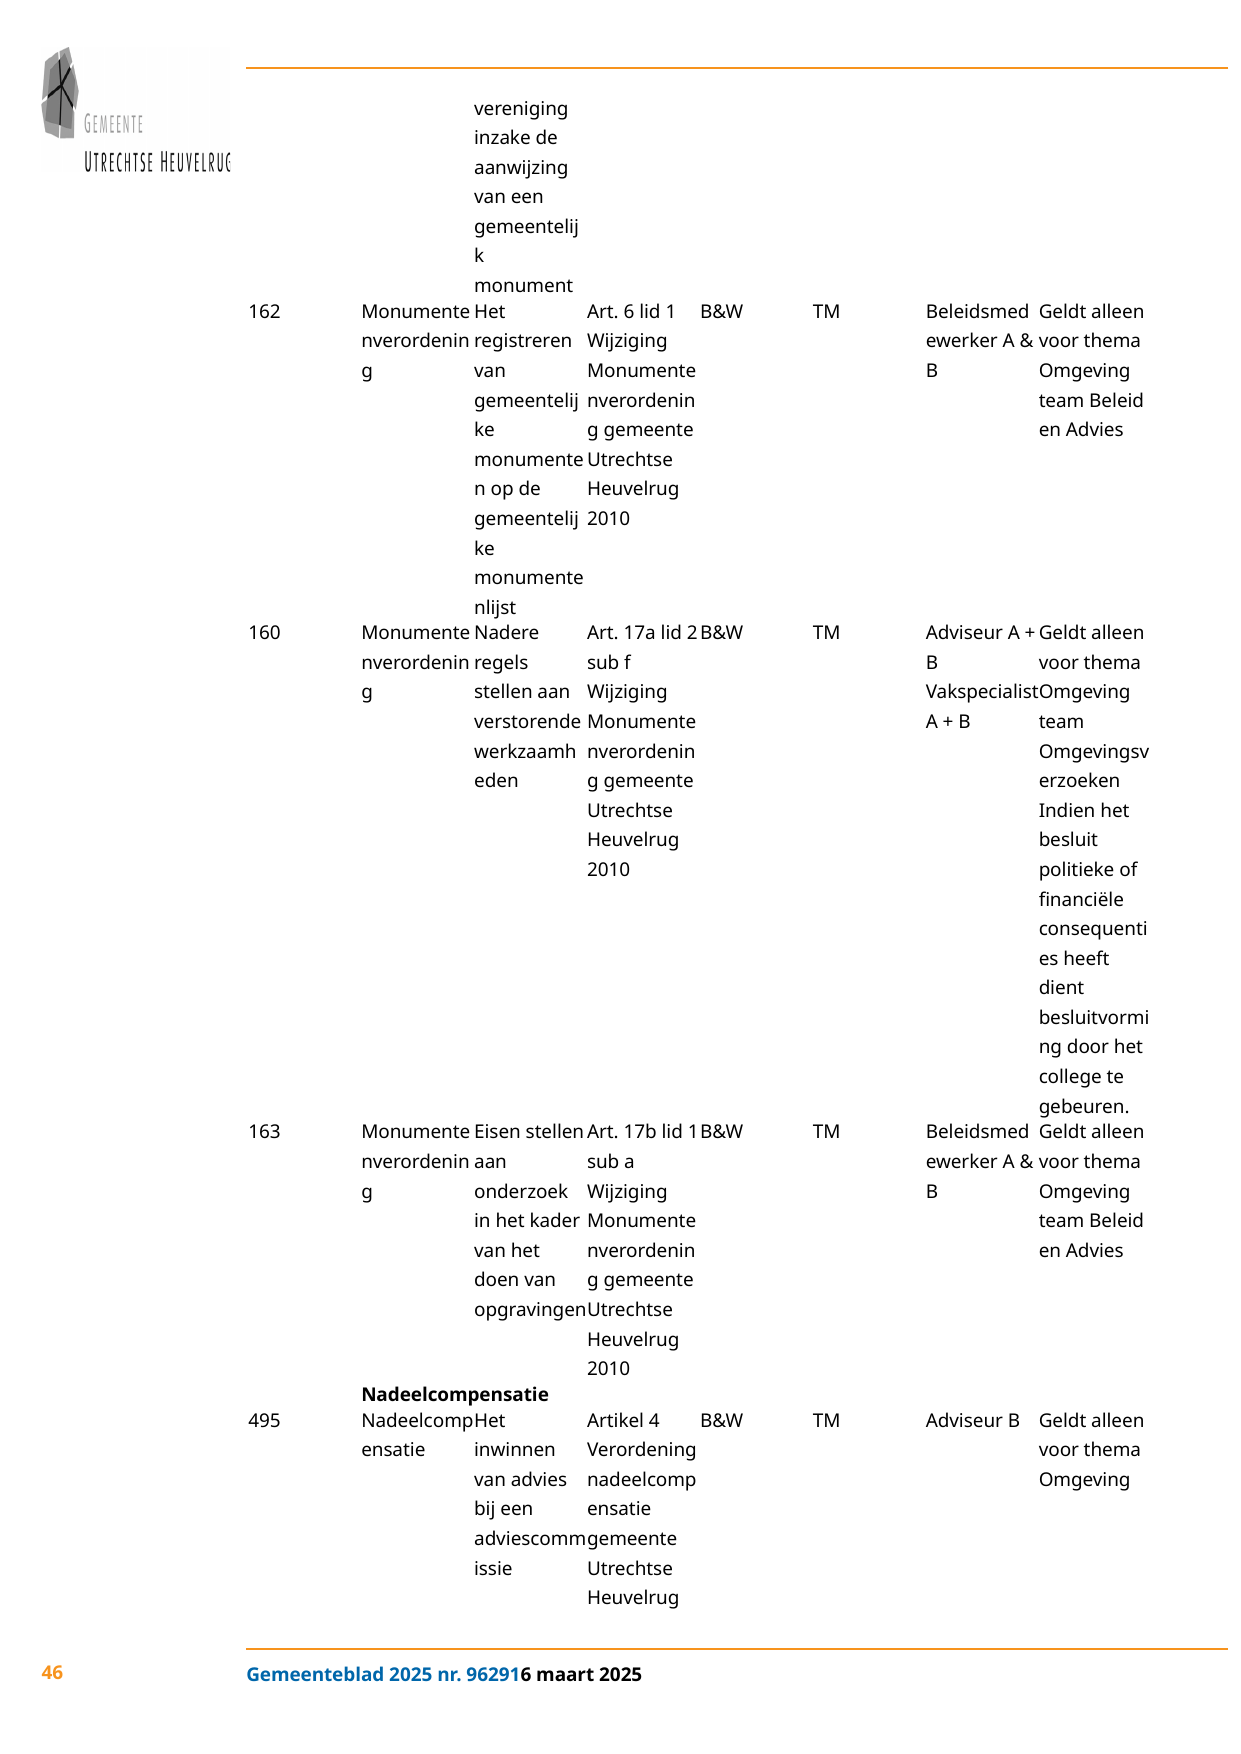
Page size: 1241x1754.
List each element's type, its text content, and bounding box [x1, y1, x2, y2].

table_cell [813, 95, 926, 298]
table_cell Beleidsmedewerker A & B [926, 1119, 1038, 1381]
table_cell Geldt alleen voor thema Omgeving [1039, 1407, 1152, 1610]
table_cell B&W [700, 1407, 813, 1610]
table_cell [587, 95, 700, 298]
table_cell Het registreren van gemeentelijke monumenten op de gemeentelijke monumentenlijst [474, 298, 587, 619]
table_cell [248, 1381, 361, 1407]
table_cell TM [813, 298, 926, 619]
table_cell 163 [248, 1119, 361, 1381]
table_cell [1039, 95, 1152, 298]
table_cell [248, 95, 361, 298]
table_cell Art. 17b lid 1 sub a Wijziging Monumentenverordening gemeente Utrechtse Heuvelrug 2010 [587, 1119, 700, 1381]
table_cell Geldt alleen voor thema Omgeving team Beleid en Advies [1039, 1119, 1152, 1381]
table_cell Artikel 4 Verordening nadeelcompensatie gemeente Utrechtse Heuvelrug [587, 1407, 700, 1610]
table_cell Geldt alleen voor thema Omgeving team Omgevingsverzoeken Indien het besluit politieke of financiële consequenties heeft dient besluitvorming door het college te gebeuren. [1039, 620, 1152, 1119]
picture [41, 47, 231, 172]
table_cell Beleidsmedewerker A & B [926, 298, 1038, 619]
table_cell [361, 95, 474, 298]
table_cell Monumentenverordening [361, 1119, 474, 1381]
table_cell Geldt alleen voor thema Omgeving team Beleid en Advies [1039, 298, 1152, 619]
table_cell TM [813, 1119, 926, 1381]
table_cell Art. 17a lid 2 sub f Wijziging Monumentenverordening gemeente Utrechtse Heuvelrug 2010 [587, 620, 700, 1119]
table_cell 162 [248, 298, 361, 619]
table_cell Monumentenverordening [361, 620, 474, 1119]
table_cell Monumentenverordening [361, 298, 474, 619]
table_cell B&W [700, 298, 813, 619]
table_cell Nadere regels stellen aan verstorende werkzaamheden [474, 620, 587, 1119]
table_cell B&W [700, 1119, 813, 1381]
table_cell TM [813, 1407, 926, 1610]
table_cell [700, 95, 813, 298]
table_cell Eisen stellen aan onderzoek in het kader van het doen van opgravingen [474, 1119, 587, 1381]
table_cell TM [813, 620, 926, 1119]
table_cell Adviseur A + B Vakspecialist A + B [926, 620, 1038, 1119]
table_cell Het inwinnen van advies bij een adviescommissie [474, 1407, 587, 1610]
table_cell Nadeelcompensatie [361, 1407, 474, 1610]
table_cell Nadeelcompensatie [361, 1381, 1152, 1407]
table_cell Art. 6 lid 1 Wijziging Monumentenverordening gemeente Utrechtse Heuvelrug 2010 [587, 298, 700, 619]
table_cell vereniging inzake de aanwijzing van een gemeentelijk monument [474, 95, 587, 298]
table_cell 160 [248, 620, 361, 1119]
table_cell B&W [700, 620, 813, 1119]
table_cell 495 [248, 1407, 361, 1610]
table_cell [926, 95, 1038, 298]
table_cell Adviseur B [926, 1407, 1038, 1610]
